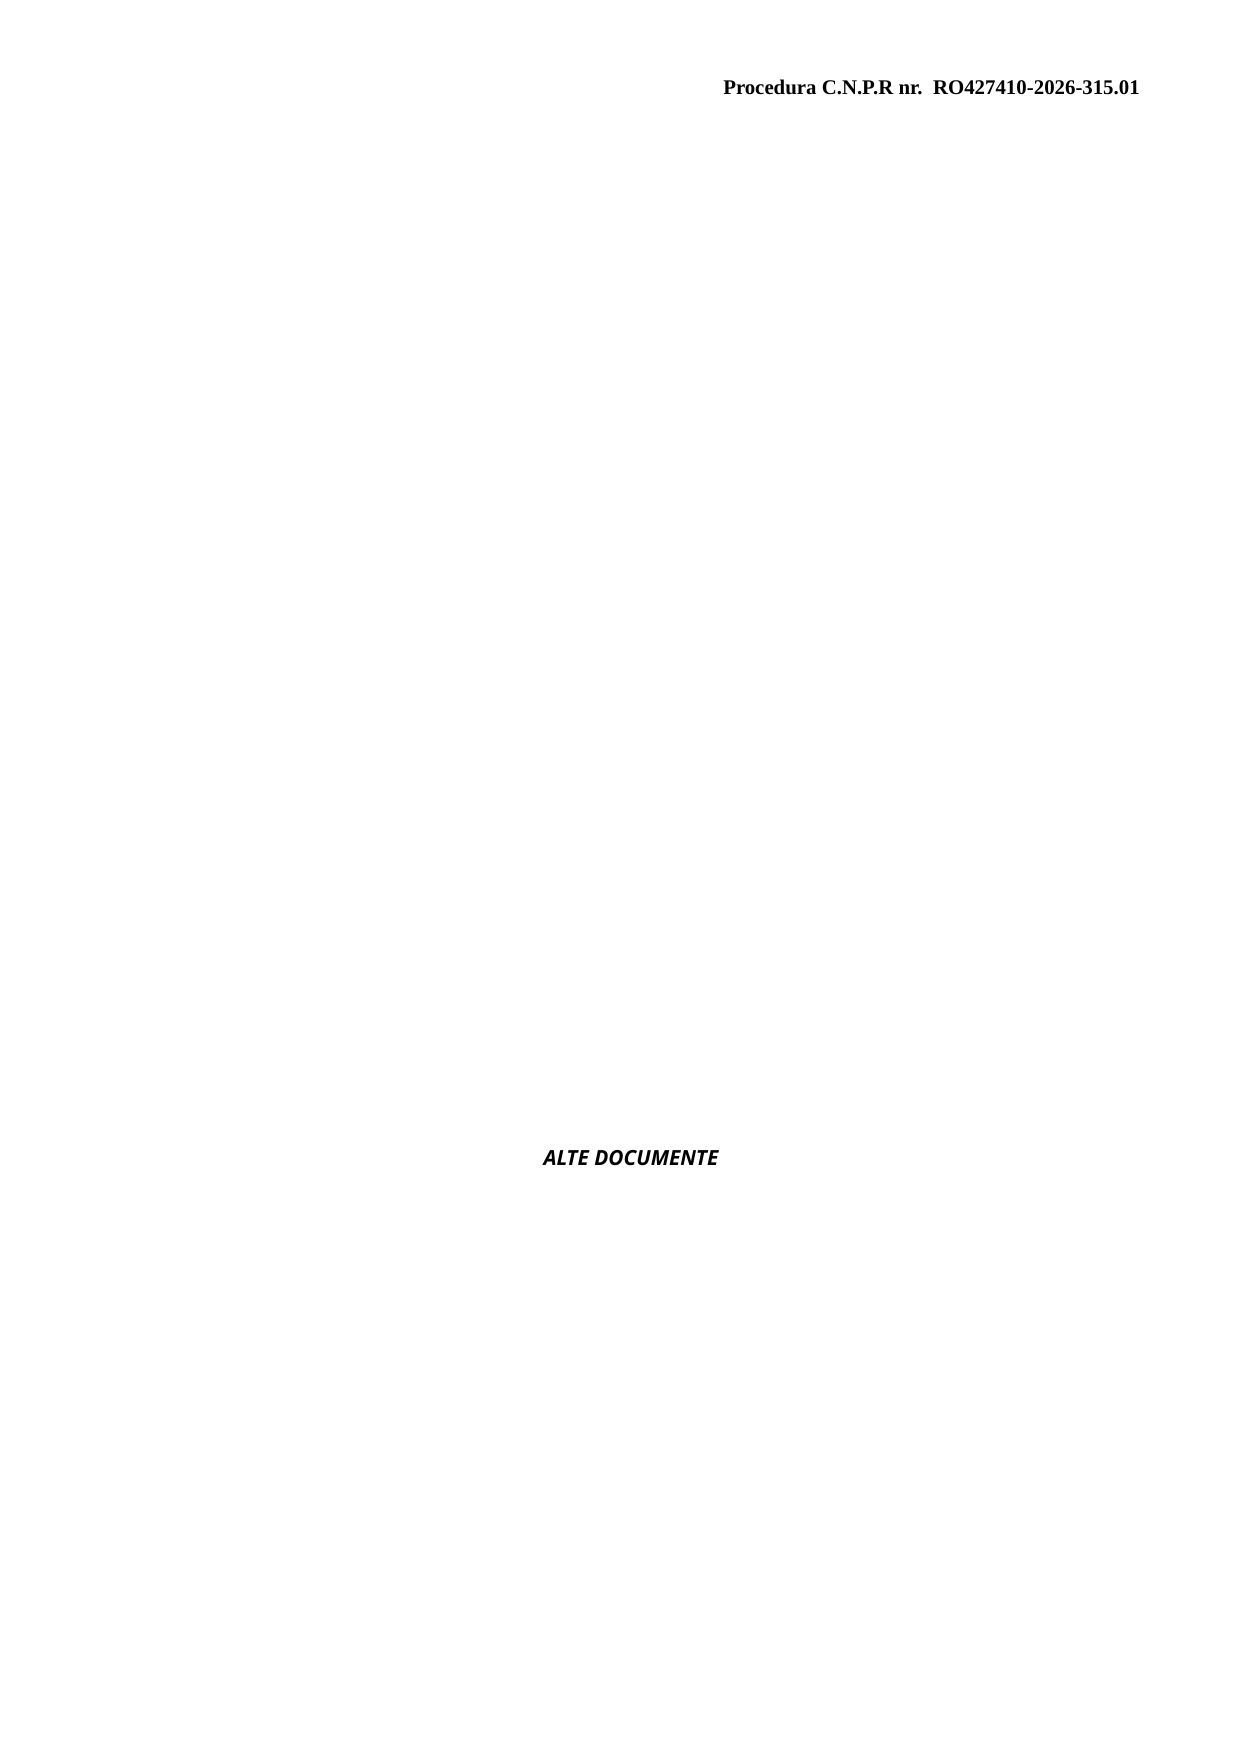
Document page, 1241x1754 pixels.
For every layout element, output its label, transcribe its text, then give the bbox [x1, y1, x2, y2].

subtitle ALTE DOCUMENTE [103, 1143, 1161, 1171]
